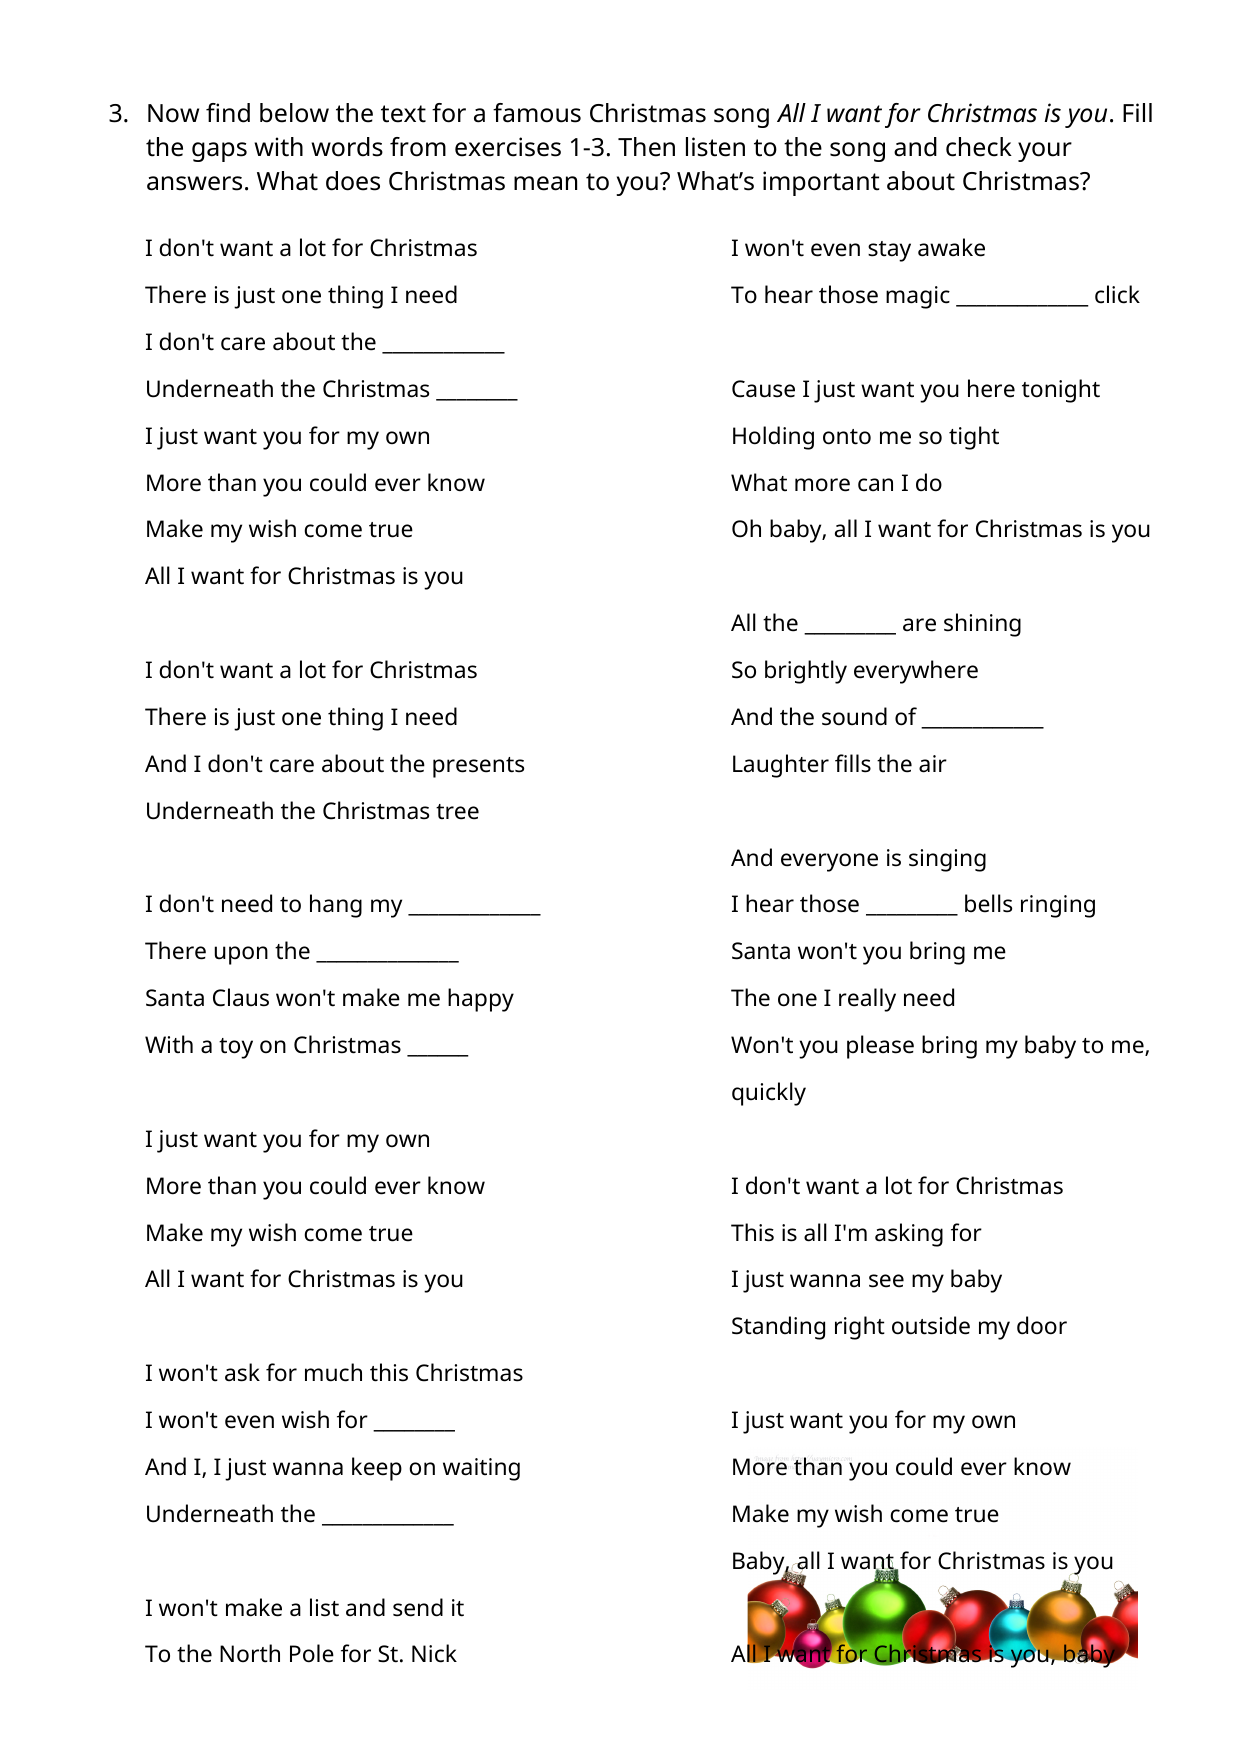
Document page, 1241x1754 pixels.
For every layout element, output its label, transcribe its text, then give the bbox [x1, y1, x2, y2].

text I don't want a lot for Christmas There is just one thing I need I don't care about the ____________ Underneath the Christmas ________ I just want you for my own More than you could ever know Make my wish come true All I want for Christmas is you I don't want a lot for Christmas There is just one thing I need And I don't care about the presents Underneath the Christmas tree I don't need to hang my _____________ There upon the ______________ Santa Claus won't make me happy With a toy on Christmas ______ I just want you for my own More than you could ever know Make my wish come true All I want for Christmas is you I won't ask for much this Christmas I won't even wish for ________ And I, I just wanna keep on waiting Underneath the _____________ I won't make a list and send it To the North Pole for St. Nick [145, 232, 583, 1670]
text I won't even stay awake To hear those magic _____________ click Cause I just want you here tonight Holding onto me so tight What more can I do Oh baby, all I want for Christmas is you All the _________ are shining So brightly everywhere And the sound of ____________ Laughter fills the air And everyone is singing I hear those _________ bells ringing Santa won't you bring me The one I really need Won't you please bring my baby to me, quickly I don't want a lot for Christmas This is all I'm asking for I just wanna see my baby Standing right outside my door I just want you for my own More than you could ever know Make my wish come true Baby, all I want for Christmas is you All I want for Christmas is you, baby [731, 232, 1169, 1691]
list Now find below the text for a famous Christmas song All I want for Christmas is you. Fill the gaps with words from exercises 1-3. Then listen to the song and check your answers. What does Christmas mean to you? What’s important about Christmas? [108, 96, 1169, 198]
picture [747, 1447, 1138, 1690]
